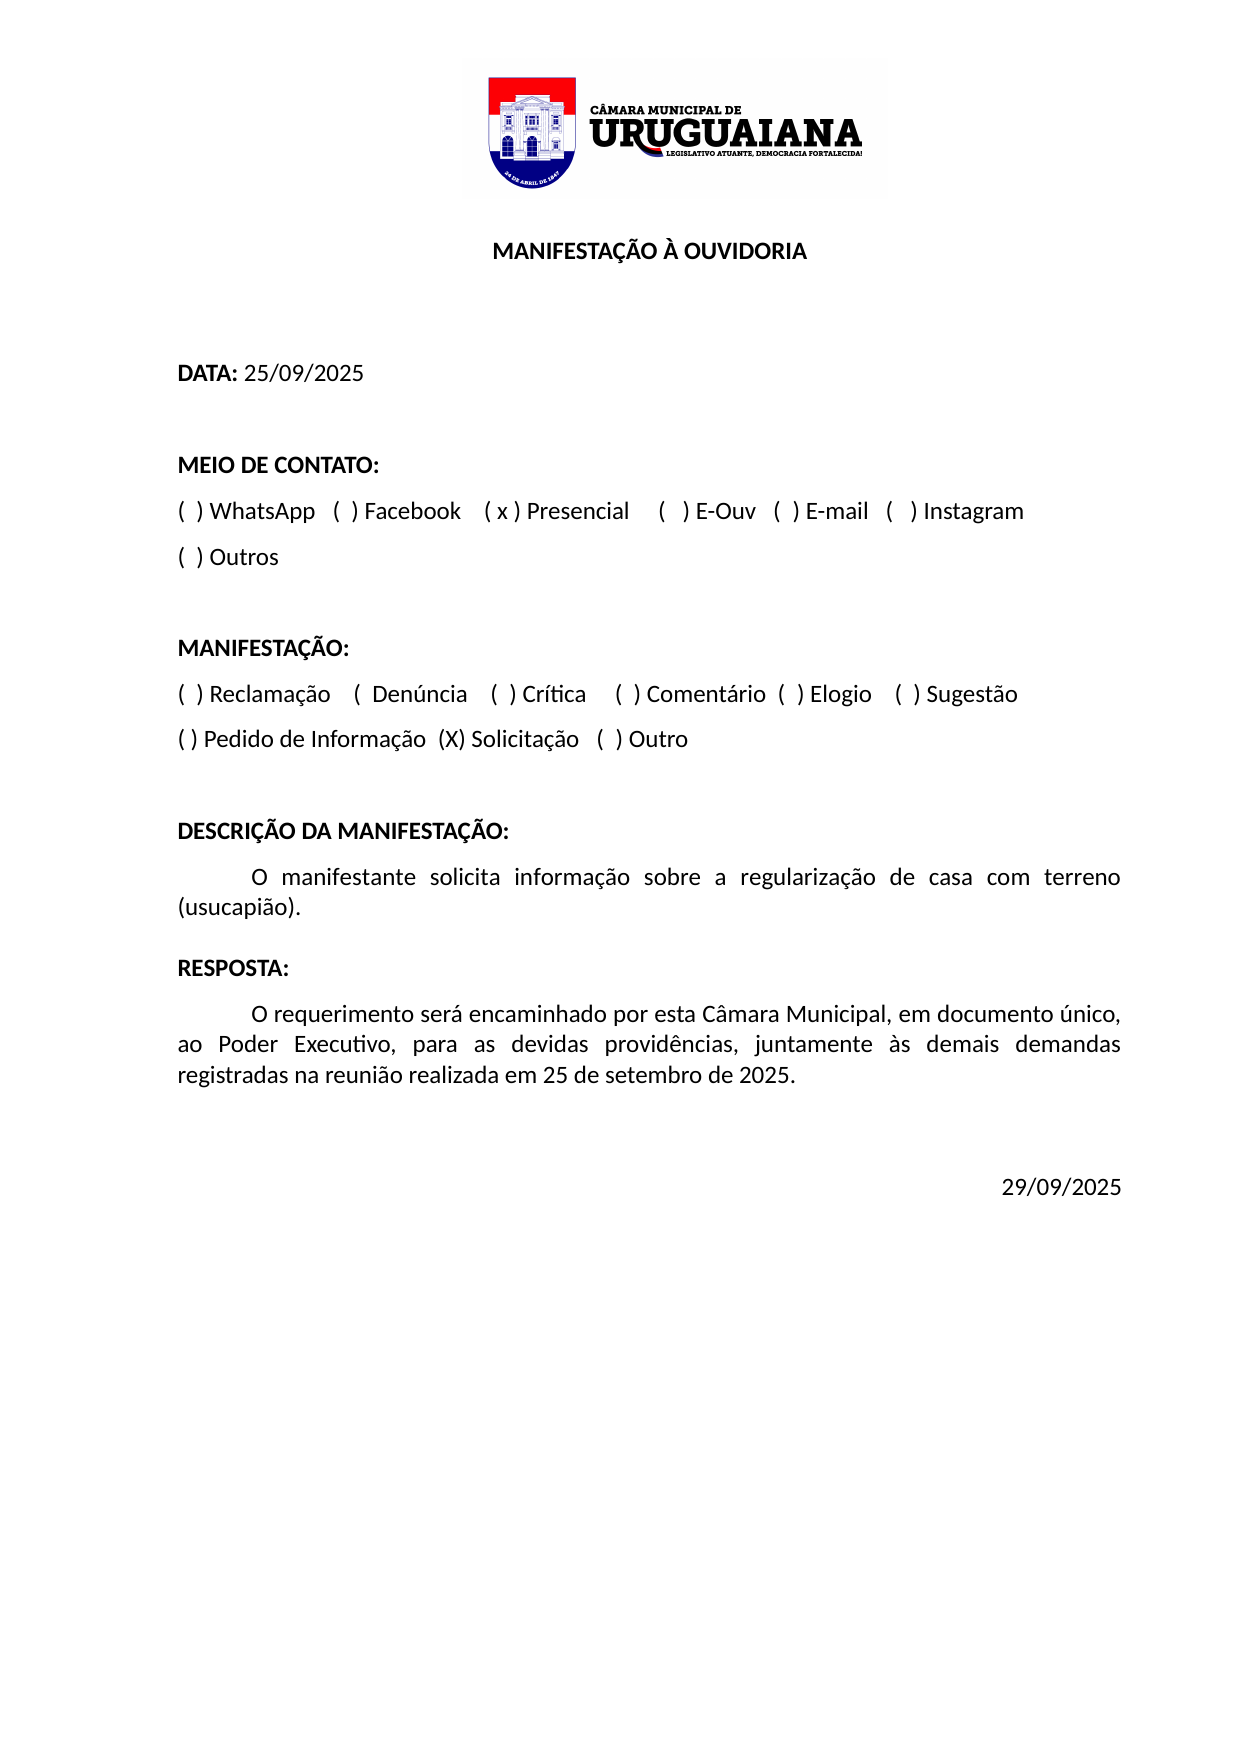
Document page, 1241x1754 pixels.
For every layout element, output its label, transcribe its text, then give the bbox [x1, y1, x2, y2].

text MEIO DE CONTATO: [177, 449, 1122, 480]
text ( ) Outros [177, 541, 1122, 571]
text DATA: 25/09/2025 [177, 358, 1122, 388]
text MANIFESTAÇÃO À OUVIDORIA [177, 236, 1122, 266]
text O requerimento será encaminhado por esta Câmara Municipal, em documento único, ao Poder Executivo, para as devidas providências, juntamente às demais demandas registradas na reunião realizada em 25 de setembro de 2025. [177, 998, 1122, 1089]
text ( ) Pedido de Informação (X) Solicitação ( ) Outro [177, 723, 1122, 754]
text O manifestante solicita informação sobre a regularização de casa com terreno (usucapião). [177, 861, 1122, 922]
text DESCRIÇÃO DA MANIFESTAÇÃO: [177, 815, 1122, 846]
picture [462, 58, 888, 199]
text ( ) Reclamação ( Denúncia ( ) Crítica ( ) Comentário ( ) Elogio ( ) Sugestão [177, 678, 1122, 708]
text ( ) WhatsApp ( ) Facebook ( x ) Presencial ( ) E-Ouv ( ) E-mail ( ) Instagram [177, 495, 1122, 525]
text 29/09/2025 [177, 1171, 1122, 1202]
text RESPOSTA: [177, 952, 1122, 983]
text MANIFESTAÇÃO: [177, 632, 1122, 663]
